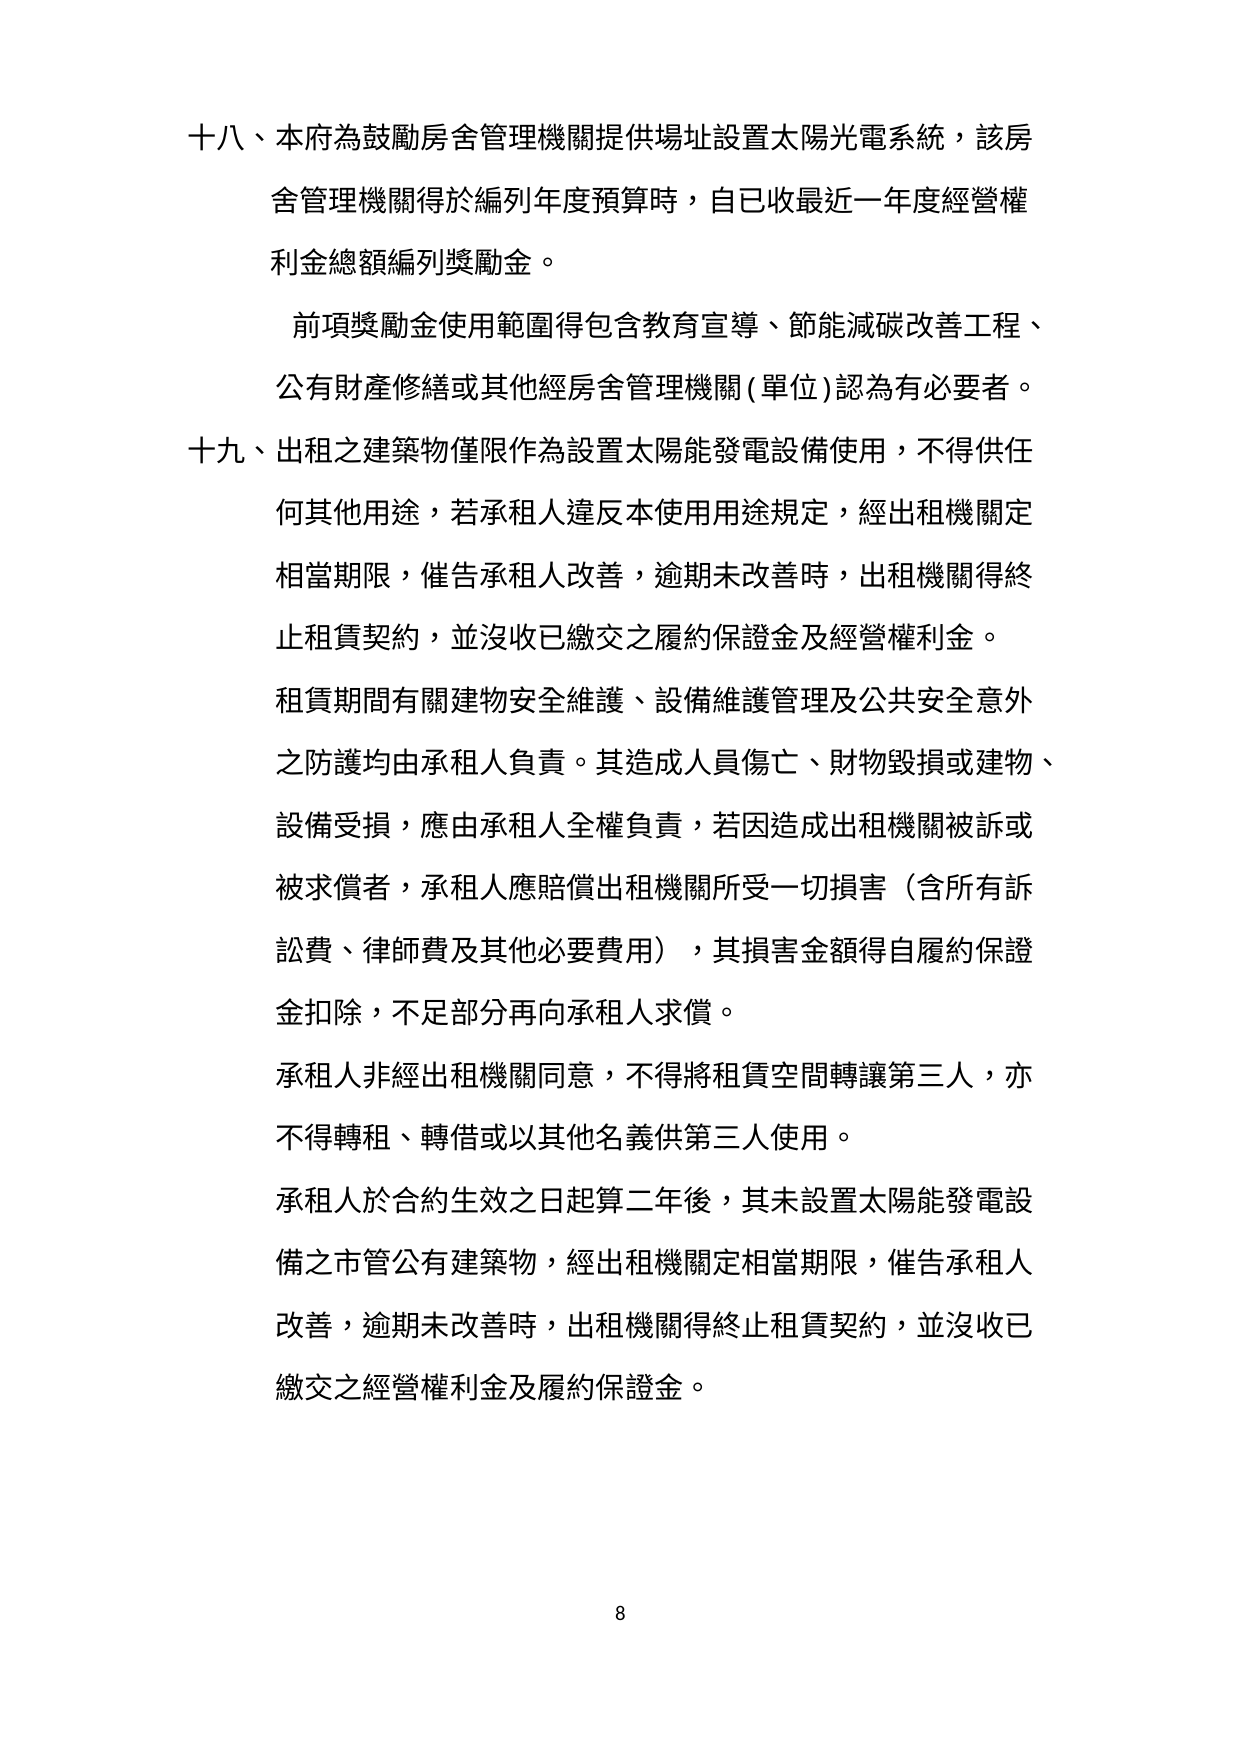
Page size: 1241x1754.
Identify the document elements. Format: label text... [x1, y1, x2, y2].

text 承租人於合約生效之日起算二年後，其未設置太陽能發電設備之市管公有建築物，經出租機關定相當期限，催告承租人改善，逾期未改善時，出租機關得終止租賃契約，並沒收已繳交之經營權利金及履約保證金。 [187, 1157, 1053, 1407]
text 十九、出租之建築物僅限作為設置太陽能發電設備使用，不得供任何其他用途，若承租人違反本使用用途規定，經出租機關定相當期限，催告承租人改善，逾期未改善時，出租機關得終止租賃契約，並沒收已繳交之履約保證金及經營權利金。 [187, 407, 1053, 657]
text 十八、本府為鼓勵房舍管理機關提供場址設置太陽光電系統，該房舍管理機關得於編列年度預算時，自已收最近一年度經營權利金總額編列獎勵金。 [187, 94, 1053, 282]
text 前項獎勵金使用範圍得包含教育宣導、節能減碳改善工程、公有財產修繕或其他經房舍管理機關(單位)認為有必要者。 [187, 282, 1053, 407]
text 租賃期間有關建物安全維護、設備維護管理及公共安全意外之防護均由承租人負責。其造成人員傷亡、財物毀損或建物、設備受損，應由承租人全權負責，若因造成出租機關被訴或被求償者，承租人應賠償出租機關所受一切損害（含所有訴訟費、律師費及其他必要費用），其損害金額得自履約保證金扣除，不足部分再向承租人求償。 [187, 657, 1053, 1032]
text 承租人非經出租機關同意，不得將租賃空間轉讓第三人，亦不得轉租、轉借或以其他名義供第三人使用。 [187, 1032, 1053, 1157]
